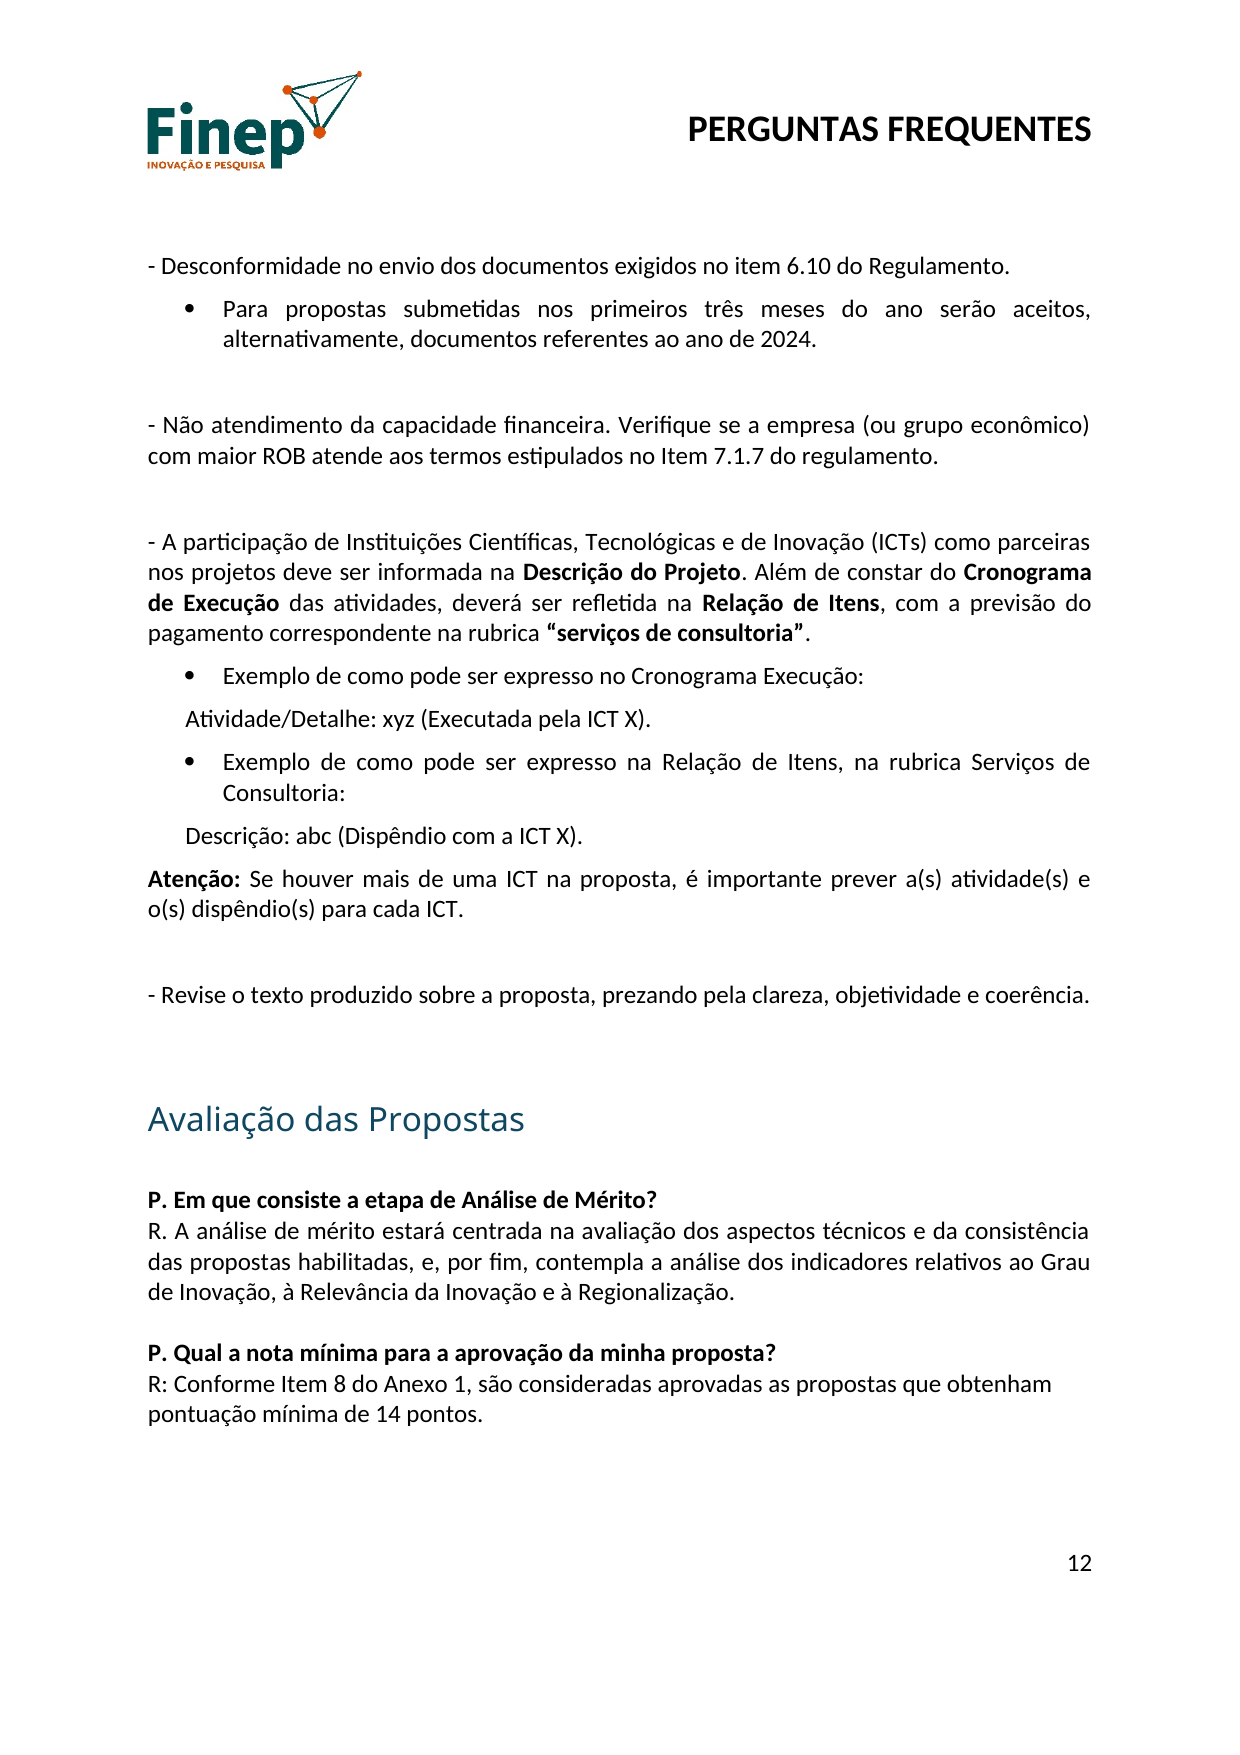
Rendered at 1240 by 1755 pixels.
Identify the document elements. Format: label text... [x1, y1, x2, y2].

text - Revise o texto produzido sobre a proposta, prezando pela clareza, objetividade e coerência. [148, 980, 1092, 1010]
text P. Em que consiste a etapa de Análise de Mérito? [148, 1185, 1092, 1215]
list Para propostas submetidas nos primeiros três meses do ano serão aceitos, alternativamente, documentos referentes ao ano de 2024. [185, 293, 1092, 354]
text - A participação de Instituições Científicas, Tecnológicas e de Inovação (ICTs) como parceiras nos projetos deve ser informada na Descrição do Projeto. Além de constar do Cronograma de Execução das atividades, deverá ser refletida na Relação de Itens, com a previsão do pagamento correspondente na rubrica “serviços de consultoria”. [148, 526, 1092, 648]
text - Não atendimento da capacidade financeira. Verifique se a empresa (ou grupo econômico) com maior ROB atende aos termos estipulados no Item 7.1.7 do regulamento. [148, 409, 1092, 470]
text - Desconformidade no envio dos documentos exigidos no item 6.10 do Regulamento. [148, 250, 1092, 280]
list Exemplo de como pode ser expresso no Cronograma Execução: [185, 661, 1092, 691]
text R. A análise de mérito estará centrada na avaliação dos aspectos técnicos e da consistência das propostas habilitadas, e, por fim, contempla a análise dos indicadores relativos ao Grau de Inovação, à Relevância da Inovação e à Regionalização. [148, 1215, 1092, 1307]
text Atenção: Se houver mais de uma ICT na proposta, é importante prever a(s) atividade(s) e o(s) dispêndio(s) para cada ICT. [148, 863, 1092, 924]
text R: Conforme Item 8 do Anexo 1, são consideradas aprovadas as propostas que obtenham pontuação mínima de 14 pontos. [148, 1368, 1092, 1429]
text Atividade/Detalhe: xyz (Executada pela ICT X). [148, 703, 1092, 734]
text Descrição: abc (Dispêndio com a ICT X). [148, 820, 1092, 851]
subtitle Avaliação das Propostas [148, 1096, 1092, 1142]
text P. Qual a nota mínima para a aprovação da minha proposta? [148, 1337, 1092, 1368]
list Exemplo de como pode ser expresso na Relação de Itens, na rubrica Serviços de Consultoria: [185, 747, 1092, 808]
